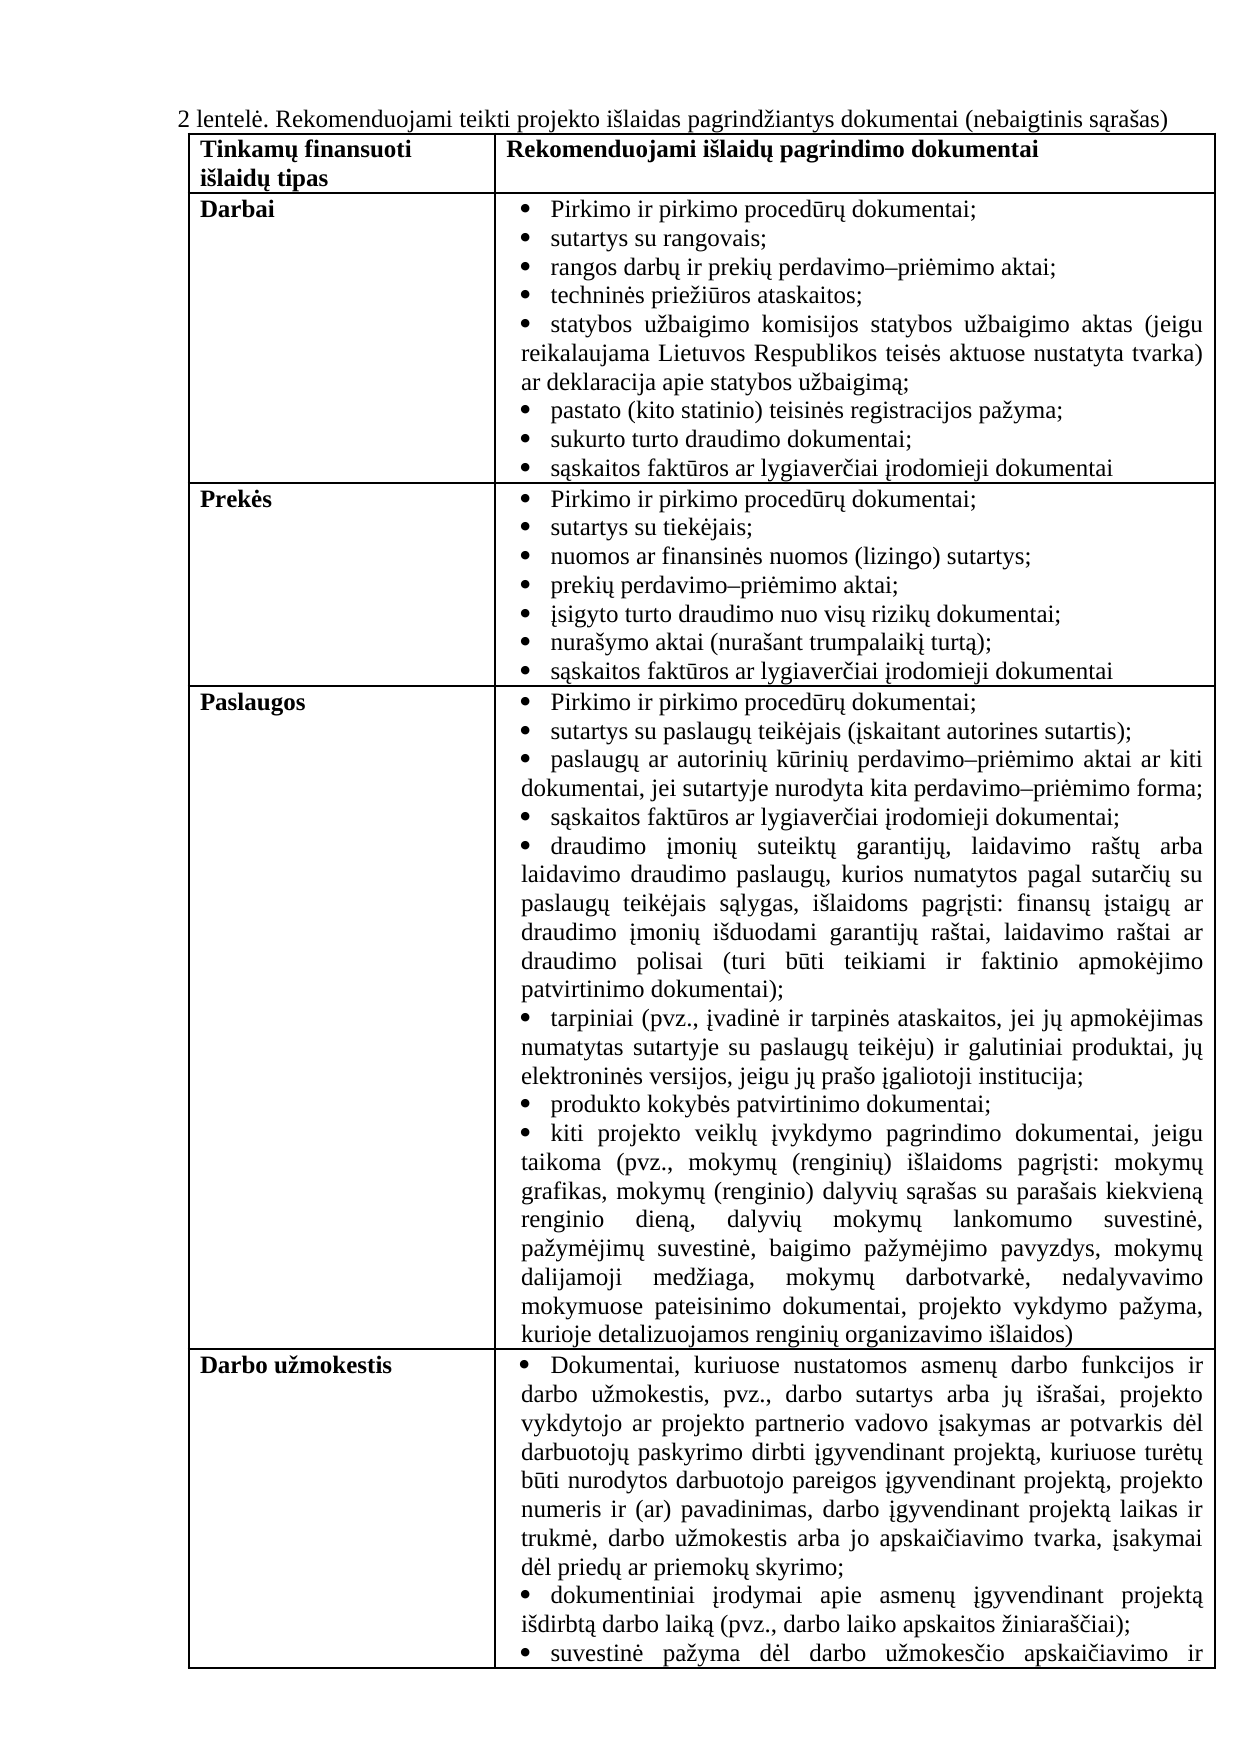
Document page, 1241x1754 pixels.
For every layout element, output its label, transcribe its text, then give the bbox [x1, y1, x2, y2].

table_cell Prekės [190, 484, 494, 685]
table_header Tinkamų finansuoti išlaidų tipas [190, 135, 494, 192]
table_header Rekomenduojami išlaidų pagrindimo dokumentai [496, 135, 1214, 192]
table_cell  Pirkimo ir pirkimo procedūrų dokumentai;  sutartys su tiekėjais;  nuomos ar finansinės nuomos (lizingo) sutartys;  prekių perdavimo–priėmimo aktai;  įsigyto turto draudimo nuo visų rizikų dokumentai;  nurašymo aktai (nurašant trumpalaikį turtą);  sąskaitos faktūros ar lygiaverčiai įrodomieji dokumentai [496, 484, 1214, 685]
table_cell Darbo užmokestis [190, 1350, 494, 1667]
table_cell  Dokumentai, kuriuose nustatomos asmenų darbo funkcijos ir darbo užmokestis, pvz., darbo sutartys arba jų išrašai, projekto vykdytojo ar projekto partnerio vadovo įsakymas ar potvarkis dėl darbuotojų paskyrimo dirbti įgyvendinant projektą, kuriuose turėtų būti nurodytos darbuotojo pareigos įgyvendinant projektą, projekto numeris ir (ar) pavadinimas, darbo įgyvendinant projektą laikas ir trukmė, darbo užmokestis arba jo apskaičiavimo tvarka, įsakymai dėl priedų ar priemokų skyrimo;  dokumentiniai įrodymai apie asmenų įgyvendinant projektą išdirbtą darbo laiką (pvz., darbo laiko apskaitos žiniaraščiai);  suvestinė pažyma dėl darbo užmokesčio apskaičiavimo ir [496, 1350, 1214, 1667]
table_cell Paslaugos [190, 687, 494, 1348]
table_cell Darbai [190, 194, 494, 482]
table_cell  Pirkimo ir pirkimo procedūrų dokumentai;  sutartys su paslaugų teikėjais (įskaitant autorines sutartis);  paslaugų ar autorinių kūrinių perdavimo–priėmimo aktai ar kiti dokumentai, jei sutartyje nurodyta kita perdavimo–priėmimo forma;  sąskaitos faktūros ar lygiaverčiai įrodomieji dokumentai;  draudimo įmonių suteiktų garantijų, laidavimo raštų arba laidavimo draudimo paslaugų, kurios numatytos pagal sutarčių su paslaugų teikėjais sąlygas, išlaidoms pagrįsti: finansų įstaigų ar draudimo įmonių išduodami garantijų raštai, laidavimo raštai ar draudimo polisai (turi būti teikiami ir faktinio apmokėjimo patvirtinimo dokumentai);  tarpiniai (pvz., įvadinė ir tarpinės ataskaitos, jei jų apmokėjimas numatytas sutartyje su paslaugų teikėju) ir galutiniai produktai, jų elektroninės versijos, jeigu jų prašo įgaliotoji institucija;  produkto kokybės patvirtinimo dokumentai;  kiti projekto veiklų įvykdymo pagrindimo dokumentai, jeigu taikoma (pvz., mokymų (renginių) išlaidoms pagrįsti: mokymų grafikas, mokymų (renginio) dalyvių sąrašas su parašais kiekvieną renginio dieną, dalyvių mokymų lankomumo suvestinė, pažymėjimų suvestinė, baigimo pažymėjimo pavyzdys, mokymų dalijamoji medžiaga, mokymų darbotvarkė, nedalyvavimo mokymuose pateisinimo dokumentai, projekto vykdymo pažyma, kurioje detalizuojamos renginių organizavimo išlaidos) [496, 687, 1214, 1348]
table_cell  Pirkimo ir pirkimo procedūrų dokumentai;  sutartys su rangovais;  rangos darbų ir prekių perdavimo–priėmimo aktai;  techninės priežiūros ataskaitos;  statybos užbaigimo komisijos statybos užbaigimo aktas (jeigu reikalaujama Lietuvos Respublikos teisės aktuose nustatyta tvarka) ar deklaracija apie statybos užbaigimą;  pastato (kito statinio) teisinės registracijos pažyma;  sukurto turto draudimo dokumentai;  sąskaitos faktūros ar lygiaverčiai įrodomieji dokumentai [496, 194, 1214, 482]
text 2 lentelė. Rekomenduojami teikti projekto išlaidas pagrindžiantys dokumentai (nebaigtinis sąrašas) [177, 104, 1181, 132]
